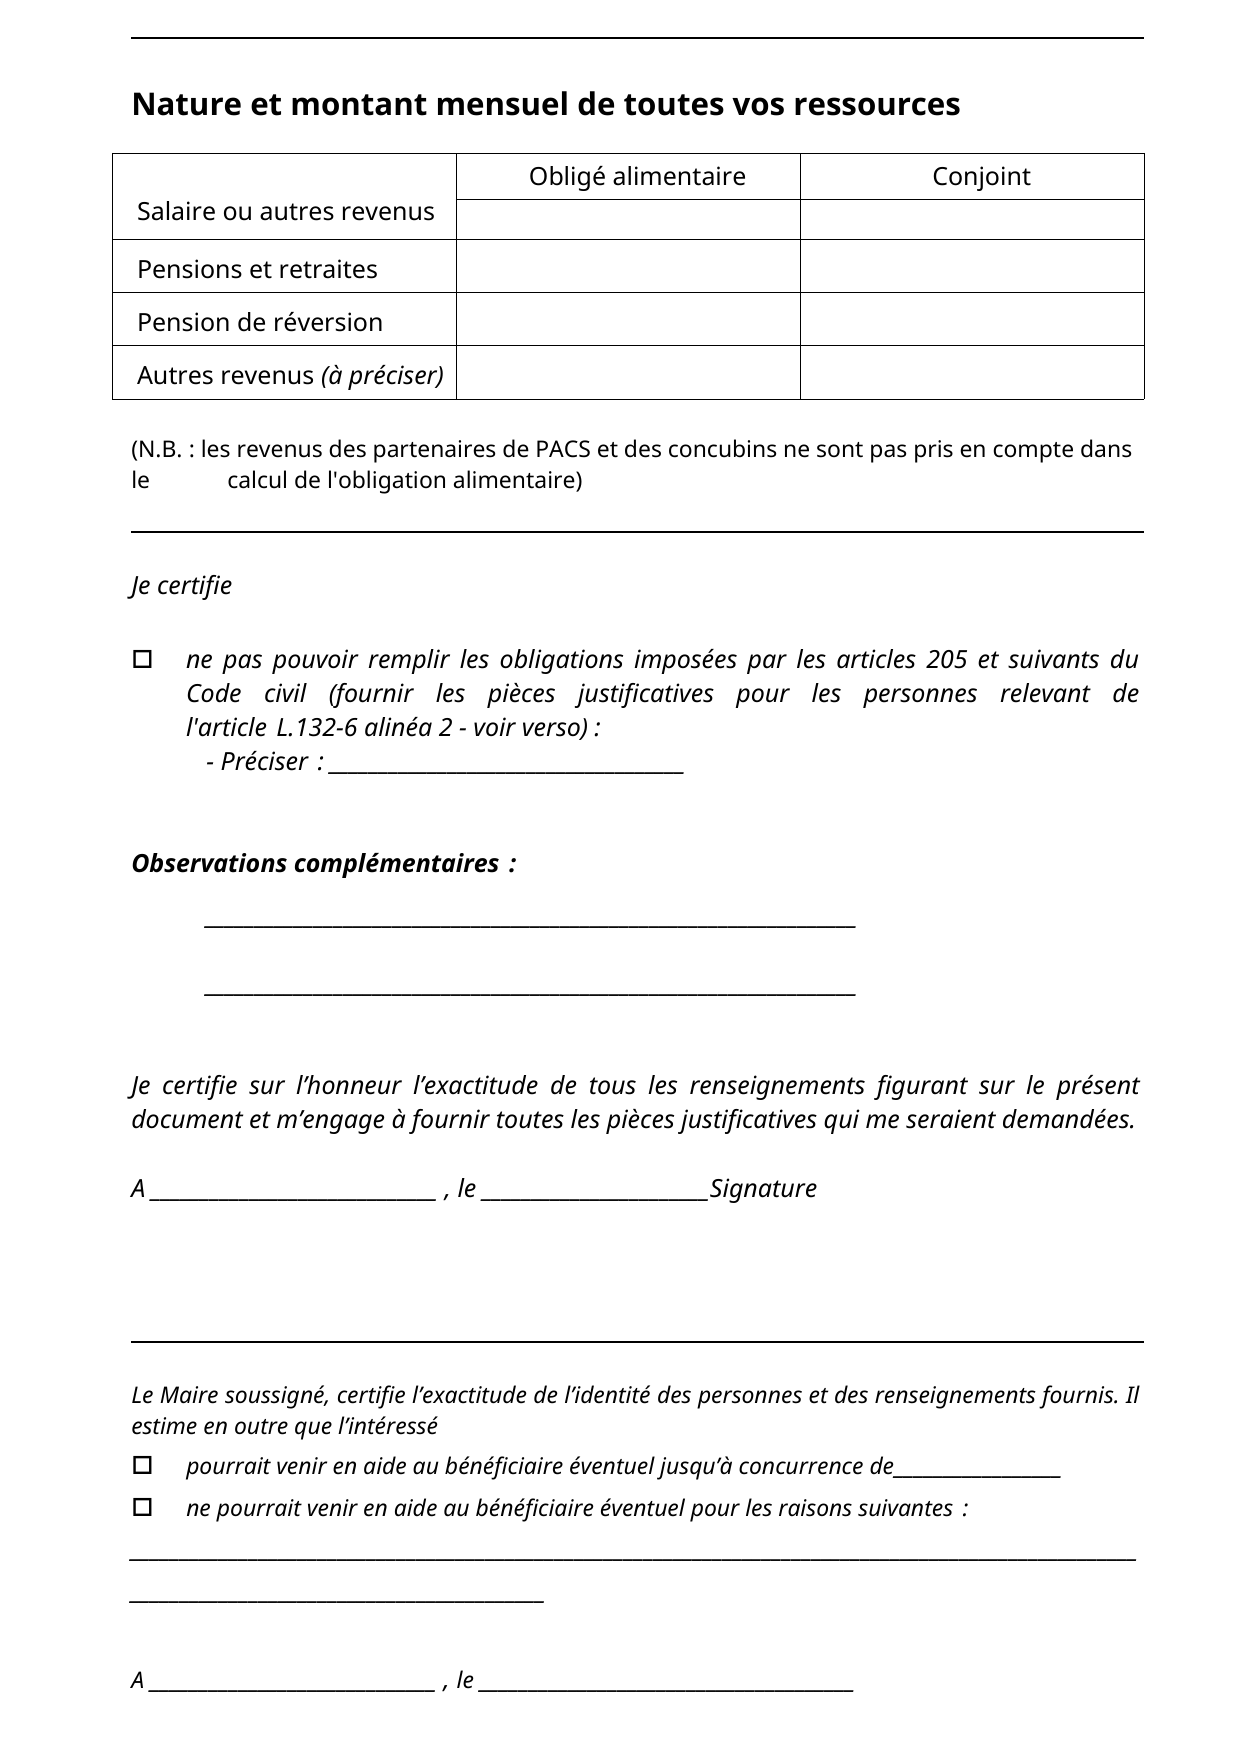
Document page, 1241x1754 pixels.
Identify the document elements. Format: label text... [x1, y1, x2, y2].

text Je certifie [131, 567, 1144, 602]
table_cell [457, 346, 800, 398]
table_cell [801, 200, 1144, 239]
list ne pas pouvoir remplir les obligations imposées par les articles 205 et suivants du Code civil (fournir les pièces justificatives pour les personnes relevant de l'article L.132-6 alinéa 2 - voir verso) : [131, 642, 1144, 744]
table_cell [457, 240, 800, 292]
text  ne pourrait venir en aide au bénéficiaire éventuel pour les raisons suivantes : [131, 1483, 1144, 1524]
table_header Salaire ou autres revenus [113, 154, 456, 239]
table_cell Pension de réversion [113, 293, 456, 345]
table_header Conjoint [801, 154, 1144, 198]
table_cell [801, 346, 1144, 398]
text  pourrait venir en aide au bénéficiaire éventuel jusqu’à concurrence de_________________ [131, 1441, 1144, 1483]
text Observations complémentaires : [131, 846, 1144, 880]
text Je certifie sur l’honneur l’exactitude de tous les renseignements figurant sur le présent document et m’engage à fournir toutes les pièces justificatives qui me seraient demandées. [131, 1068, 1144, 1136]
text A _____________________________ , le ______________________________________ [131, 1662, 1144, 1696]
text ________________________________________________________________________________________________________________________________________________ [131, 1524, 1144, 1608]
table_cell Pensions et retraites [113, 240, 456, 292]
text - Préciser : ____________________________________ [206, 744, 1144, 778]
table_cell [801, 293, 1144, 345]
text Le Maire soussigné, certifie l’exactitude de l’identité des personnes et des renseignements fournis. Il estime en outre que l’intéressé [131, 1374, 1144, 1441]
table_header Obligé alimentaire [457, 154, 800, 198]
table_cell [457, 293, 800, 345]
table_cell [801, 240, 1144, 292]
table_cell Autres revenus (à préciser) [113, 346, 456, 398]
text __________________________________________________________________ [206, 898, 1144, 932]
text __________________________________________________________________ [206, 966, 1144, 1000]
text A _____________________________ , le _______________________Signature [131, 1170, 1144, 1204]
table_cell [457, 200, 800, 239]
text (N.B. : les revenus des partenaires de PACS et des concubins ne sont pas pris en compte dans le calcul de l'obligation alimentaire) [131, 433, 1144, 495]
text Nature et montant mensuel de toutes vos ressources [131, 80, 1144, 124]
